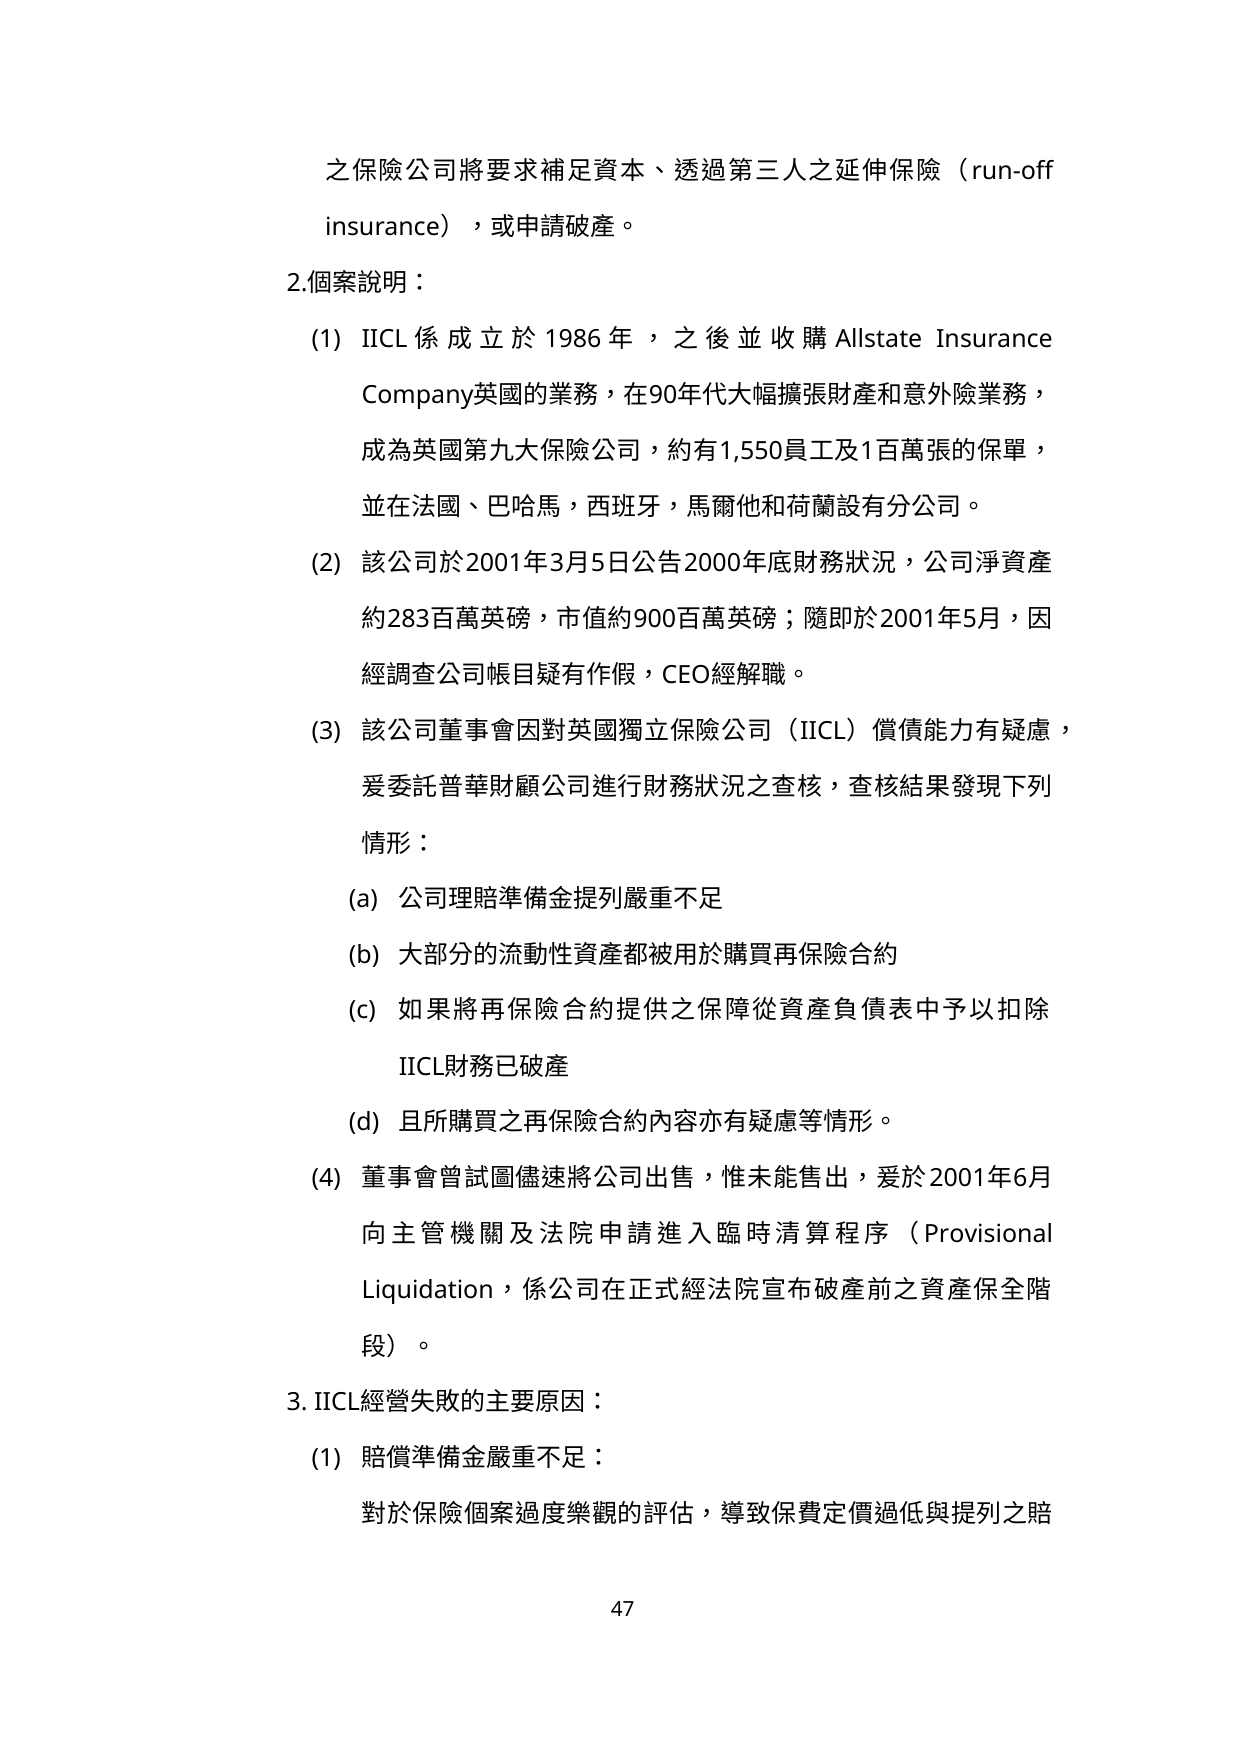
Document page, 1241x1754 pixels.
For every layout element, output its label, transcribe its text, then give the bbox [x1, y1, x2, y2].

text 3. IICL經營失敗的主要原因： [286, 1381, 1053, 1419]
text 2.個案說明： [286, 262, 1053, 299]
text 之保險公司將要求補足資本、透過第三人之延伸保險（run-off insurance），或申請破產。 [325, 150, 1053, 244]
text 對於保險個案過度樂觀的評估，導致保費定價過低與提列之賠 [361, 1492, 1053, 1530]
list 公司理賠準備金提列嚴重不足 [349, 878, 1053, 916]
list 且所購買之再保險合約內容亦有疑慮等情形。 [349, 1101, 1053, 1139]
list 賠償準備金嚴重不足： [311, 1437, 1053, 1474]
list 如果將再保險合約提供之保障從資產負債表中予以扣除，IICL財務已破產 [349, 989, 1053, 1083]
list 大部分的流動性資產都被用於購買再保險合約 [349, 934, 1053, 971]
list 董事會曾試圖儘速將公司出售，惟未能售出，爰於2001年6月向主管機關及法院申請進入臨時清算程序（Provisional Liquidation，係公司在正式經法院宣布破產前之資產保全階段）。 [311, 1157, 1053, 1363]
list 該公司於2001年3月5日公告2000年底財務狀況，公司淨資產約283百萬英磅，市值約900百萬英磅；隨即於2001年5月，因經調查公司帳目疑有作假，CEO經解職。 [311, 542, 1053, 692]
list IICL係成立於1986年，之後並收購Allstate Insurance Company英國的業務，在90年代大幅擴張財產和意外險業務，成為英國第九大保險公司，約有1,550員工及1百萬張的保單，並在法國、巴哈馬，西班牙，馬爾他和荷蘭設有分公司。 [311, 317, 1053, 524]
list 該公司董事會因對英國獨立保險公司（IICL）償債能力有疑慮，爰委託普華財顧公司進行財務狀況之查核，查核結果發現下列情形： [311, 710, 1053, 860]
